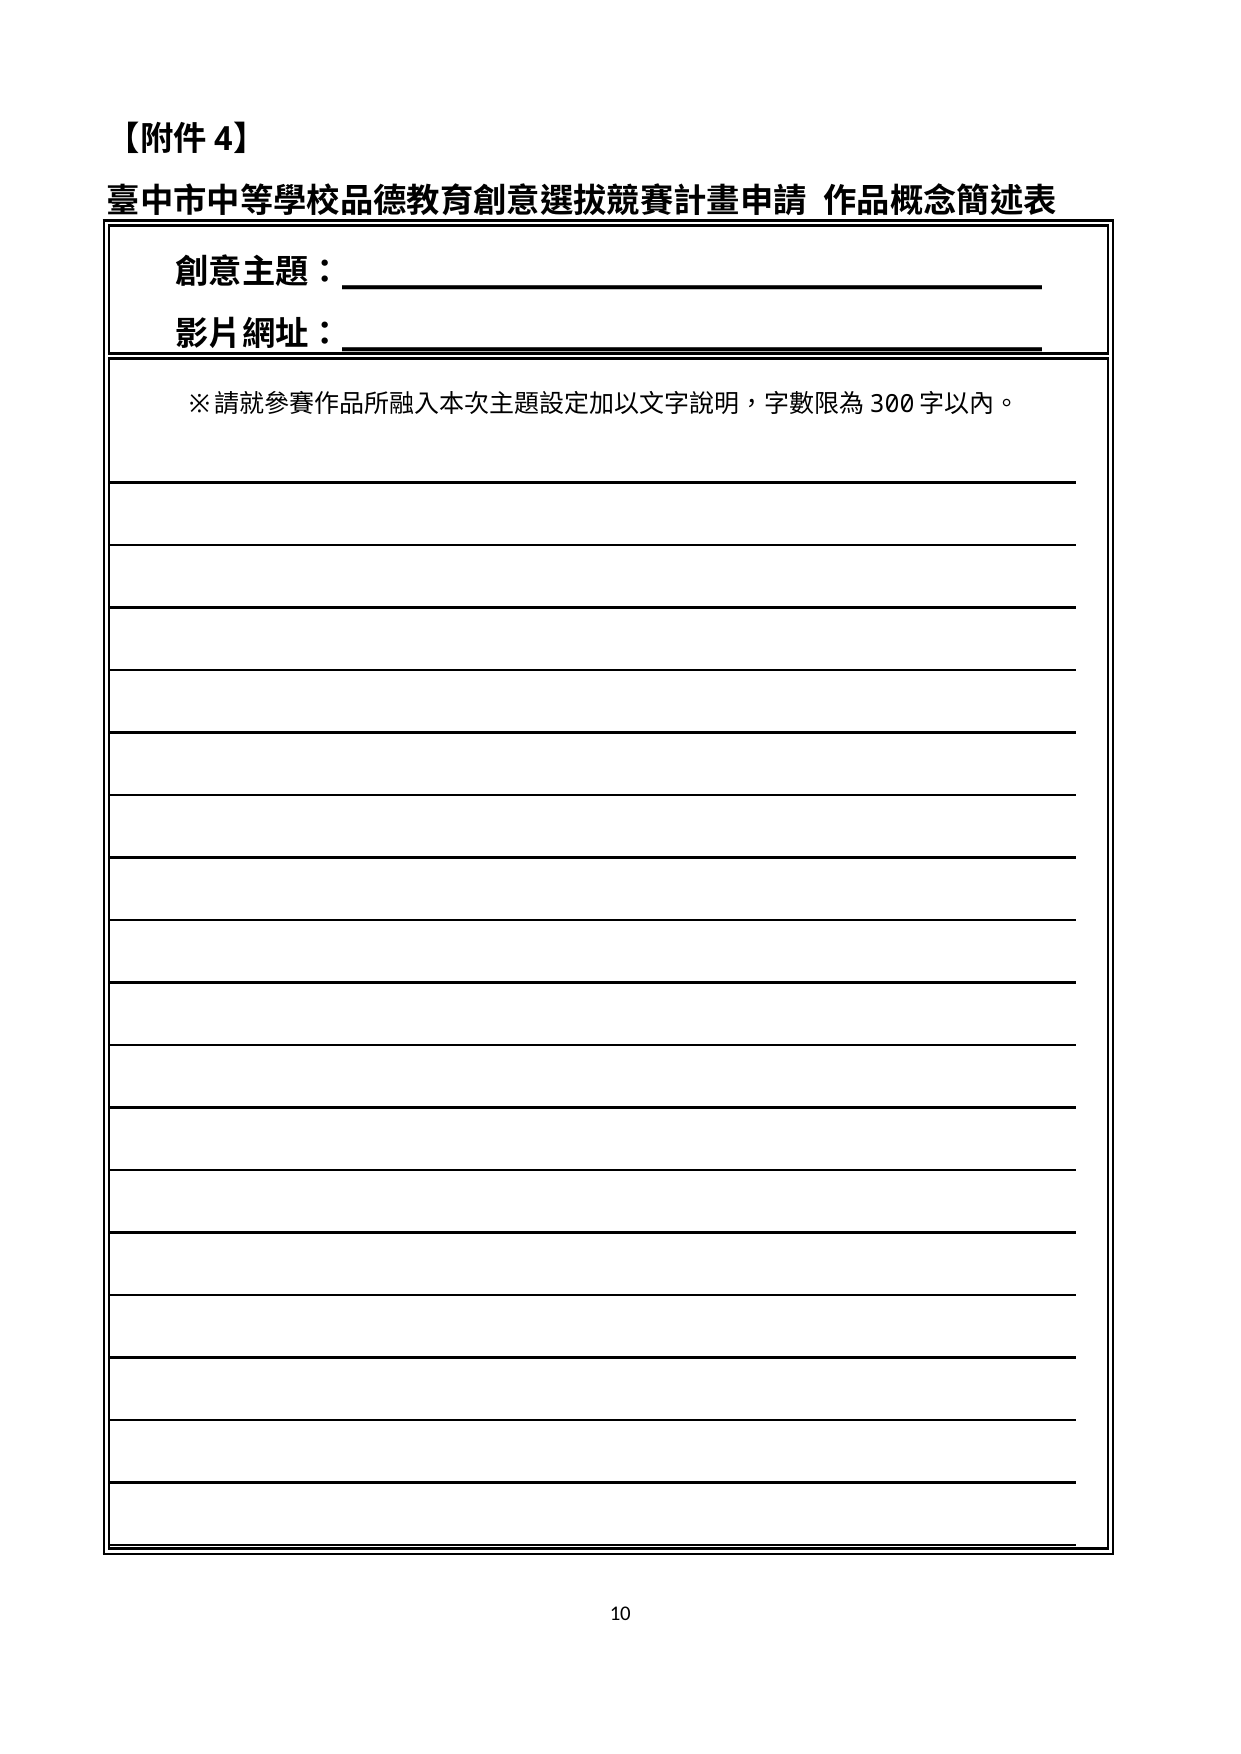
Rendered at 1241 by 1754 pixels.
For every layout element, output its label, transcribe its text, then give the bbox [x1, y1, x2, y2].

text 【附件4】 [106, 94, 1134, 157]
table_header 創意主題：___________________________________ 影片網址：___________________________________ [110, 227, 1107, 352]
text 臺中市中等學校品德教育創意選拔競賽計畫申請 作品概念簡述表 [106, 157, 1134, 219]
table_cell ※請就參賽作品所融入本次主題設定加以文字說明，字數限為300字以內。 [110, 360, 1107, 1547]
